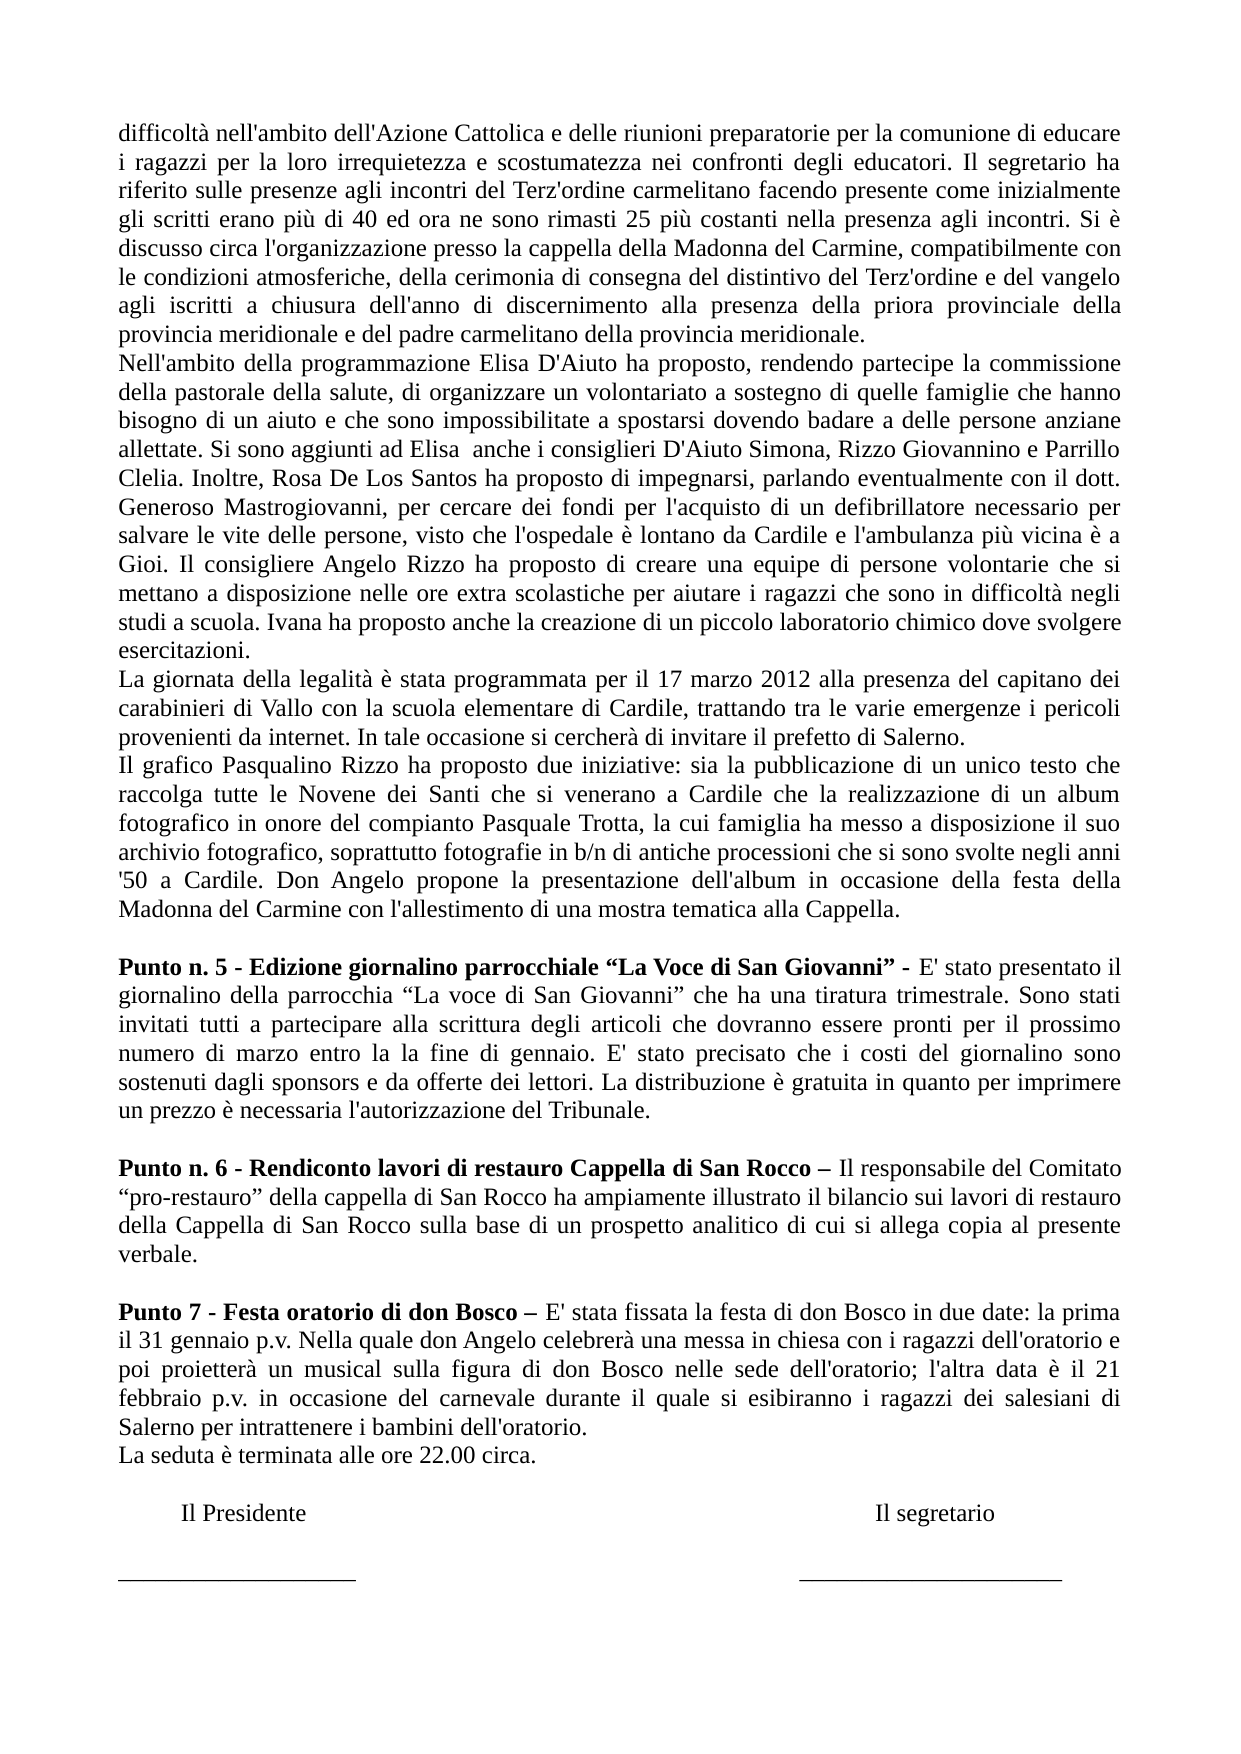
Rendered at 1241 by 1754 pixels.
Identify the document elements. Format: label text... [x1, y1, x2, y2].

text Il grafico Pasqualino Rizzo ha proposto due iniziative: sia la pubblicazione di un unico testo che raccolga tutte le Novene dei Santi che si venerano a Cardile che la realizzazione di un album fotografico in onore del compianto Pasquale Trotta, la cui famiglia ha messo a disposizione il suo archivio fotografico, soprattutto fotografie in b/n di antiche processioni che si sono svolte negli anni '50 a Cardile. Don Angelo propone la presentazione dell'album in occasione della festa della Madonna del Carmine con l'allestimento di una mostra tematica alla Cappella. [118, 751, 1122, 923]
text Punto n. 5 - Edizione giornalino parrocchiale “La Voce di San Giovanni” - E' stato presentato il giornalino della parrocchia “La voce di San Giovanni” che ha una tiratura trimestrale. Sono stati invitati tutti a partecipare alla scrittura degli articoli che dovranno essere pronti per il prossimo numero di marzo entro la la fine di gennaio. E' stato precisato che i costi del giornalino sono sostenuti dagli sponsors e da offerte dei lettori. La distribuzione è gratuita in quanto per imprimere un prezzo è necessaria l'autorizzazione del Tribunale. [118, 952, 1122, 1124]
text Punto n. 6 - Rendiconto lavori di restauro Cappella di San Rocco – Il responsabile del Comitato “pro-restauro” della cappella di San Rocco ha ampiamente illustrato il bilancio sui lavori di restauro della Cappella di San Rocco sulla base di un prospetto analitico di cui si allega copia al presente verbale. [118, 1153, 1122, 1268]
text La giornata della legalità è stata programmata per il 17 marzo 2012 alla presenza del capitano dei carabinieri di Vallo con la scuola elementare di Cardile, trattando tra le varie emergenze i pericoli provenienti da internet. In tale occasione si cercherà di invitare il prefetto di Salerno. [118, 664, 1122, 751]
text La seduta è terminata alle ore 22.00 circa. [118, 1441, 1122, 1469]
text Punto 7 - Festa oratorio di don Bosco – E' stata fissata la festa di don Bosco in due date: la prima il 31 gennaio p.v. Nella quale don Angelo celebrerà una messa in chiesa con i ragazzi dell'oratorio e poi proietterà un musical sulla figura di don Bosco nelle sede dell'oratorio; l'altra data è il 21 febbraio p.v. in occasione del carnevale durante il quale si esibiranno i ragazzi dei salesiani di Salerno per intrattenere i bambini dell'oratorio. [118, 1297, 1122, 1441]
text ___________________ _____________________ [118, 1556, 1122, 1584]
text Il Presidente Il segretario [118, 1498, 1122, 1527]
text Nell'ambito della programmazione Elisa D'Aiuto ha proposto, rendendo partecipe la commissione della pastorale della salute, di organizzare un volontariato a sostegno di quelle famiglie che hanno bisogno di un aiuto e che sono impossibilitate a spostarsi dovendo badare a delle persone anziane allettate. Si sono aggiunti ad Elisa anche i consiglieri D'Aiuto Simona, Rizzo Giovannino e Parrillo Clelia. Inoltre, Rosa De Los Santos ha proposto di impegnarsi, parlando eventualmente con il dott. Generoso Mastrogiovanni, per cercare dei fondi per l'acquisto di un defibrillatore necessario per salvare le vite delle persone, visto che l'ospedale è lontano da Cardile e l'ambulanza più vicina è a Gioi. Il consigliere Angelo Rizzo ha proposto di creare una equipe di persone volontarie che si mettano a disposizione nelle ore extra scolastiche per aiutare i ragazzi che sono in difficoltà negli studi a scuola. Ivana ha proposto anche la creazione di un piccolo laboratorio chimico dove svolgere esercitazioni. [118, 348, 1122, 664]
text difficoltà nell'ambito dell'Azione Cattolica e delle riunioni preparatorie per la comunione di educare i ragazzi per la loro irrequietezza e scostumatezza nei confronti degli educatori. Il segretario ha riferito sulle presenze agli incontri del Terz'ordine carmelitano facendo presente come inizialmente gli scritti erano più di 40 ed ora ne sono rimasti 25 più costanti nella presenza agli incontri. Si è discusso circa l'organizzazione presso la cappella della Madonna del Carmine, compatibilmente con le condizioni atmosferiche, della cerimonia di consegna del distintivo del Terz'ordine e del vangelo agli iscritti a chiusura dell'anno di discernimento alla presenza della priora provinciale della provincia meridionale e del padre carmelitano della provincia meridionale. [118, 118, 1122, 348]
